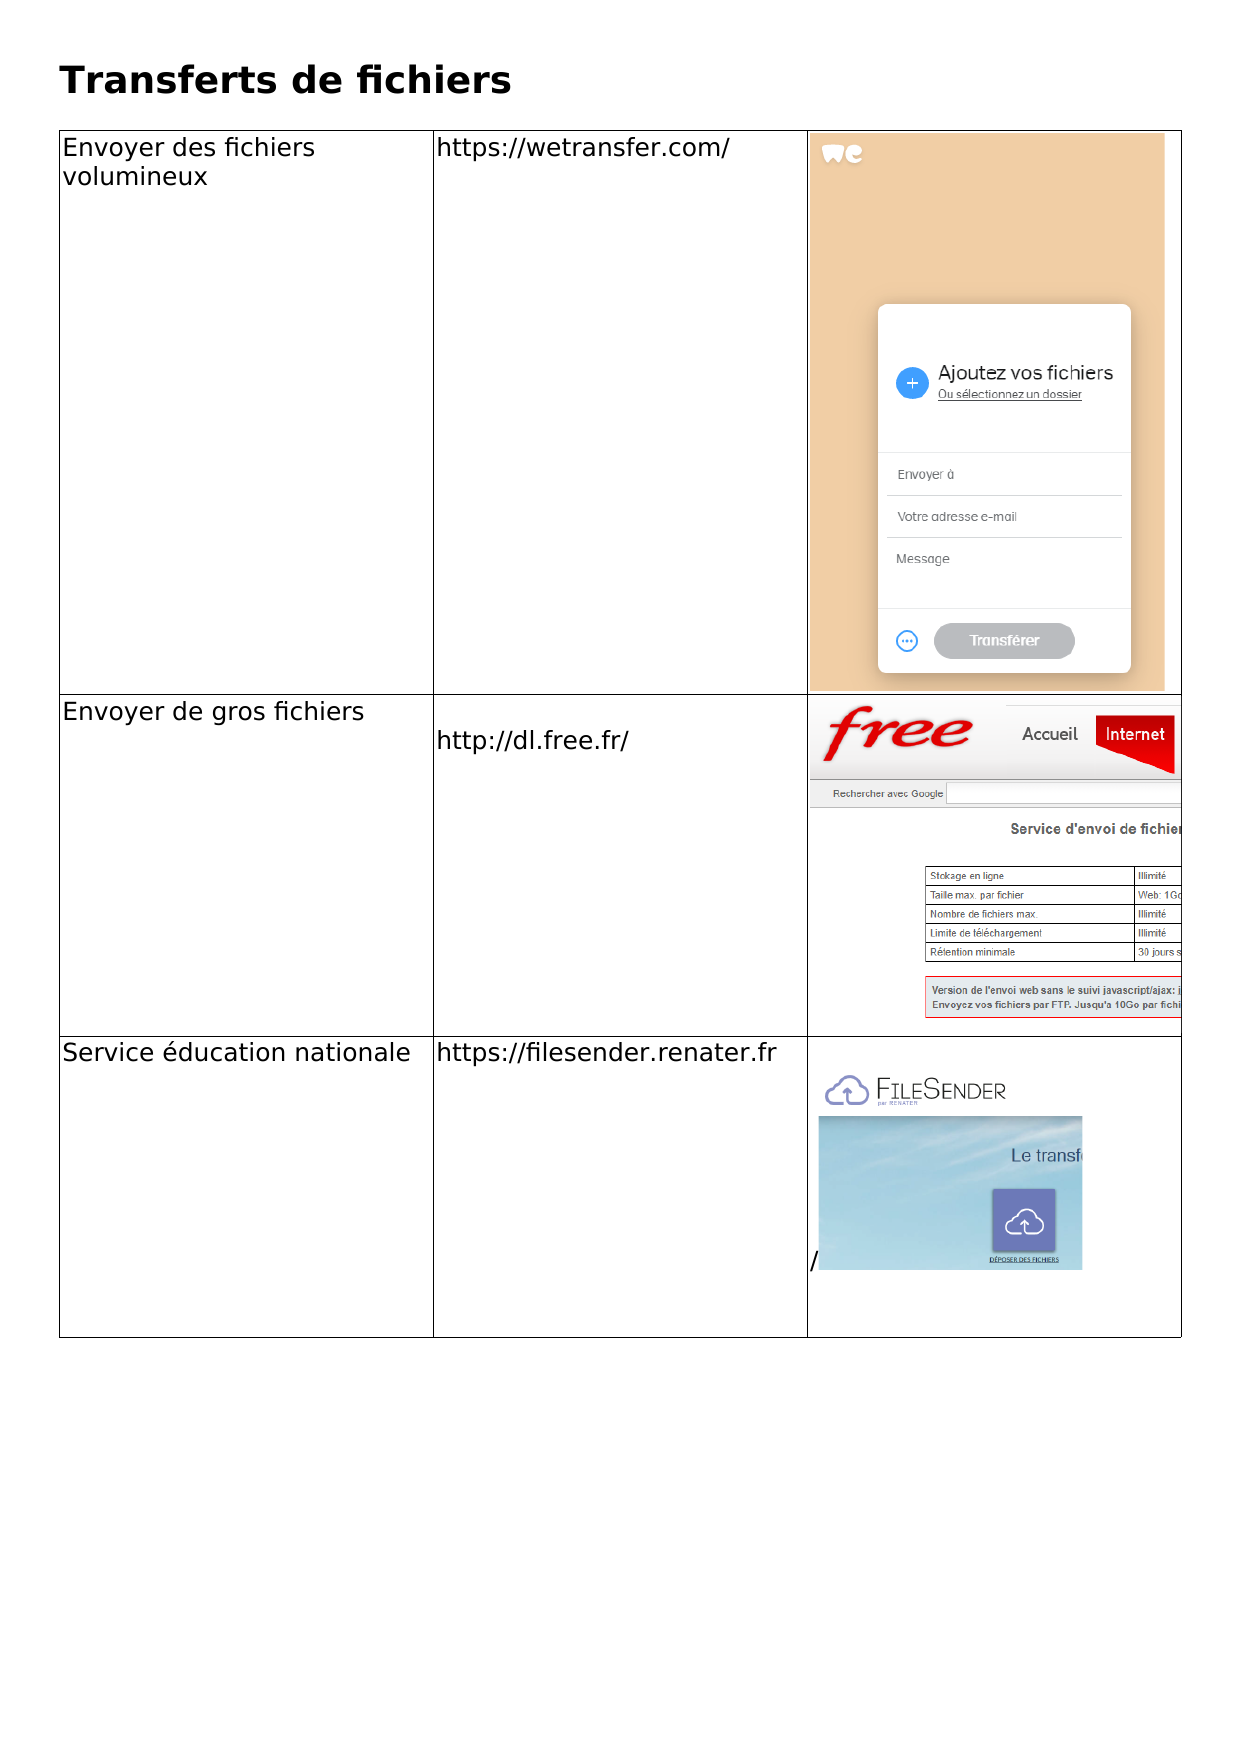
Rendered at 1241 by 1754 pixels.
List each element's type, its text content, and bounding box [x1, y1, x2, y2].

picture [818, 1067, 1083, 1270]
table_header [808, 131, 1181, 694]
subtitle Transferts de fichiers [59, 59, 1181, 103]
table_header https://wetransfer.com/ [434, 131, 807, 694]
picture [810, 133, 1165, 691]
table_cell Service éducation nationale [60, 1037, 433, 1337]
picture [810, 696, 1182, 1033]
table_cell http://dl.free.fr/ [434, 695, 807, 1036]
table_cell / [808, 1037, 1181, 1337]
table_cell Envoyer de gros fichiers [60, 695, 433, 1036]
table_cell [808, 695, 1181, 1036]
table_cell https://filesender.renater.fr [434, 1037, 807, 1337]
table_header Envoyer des fichiers volumineux [60, 131, 433, 694]
